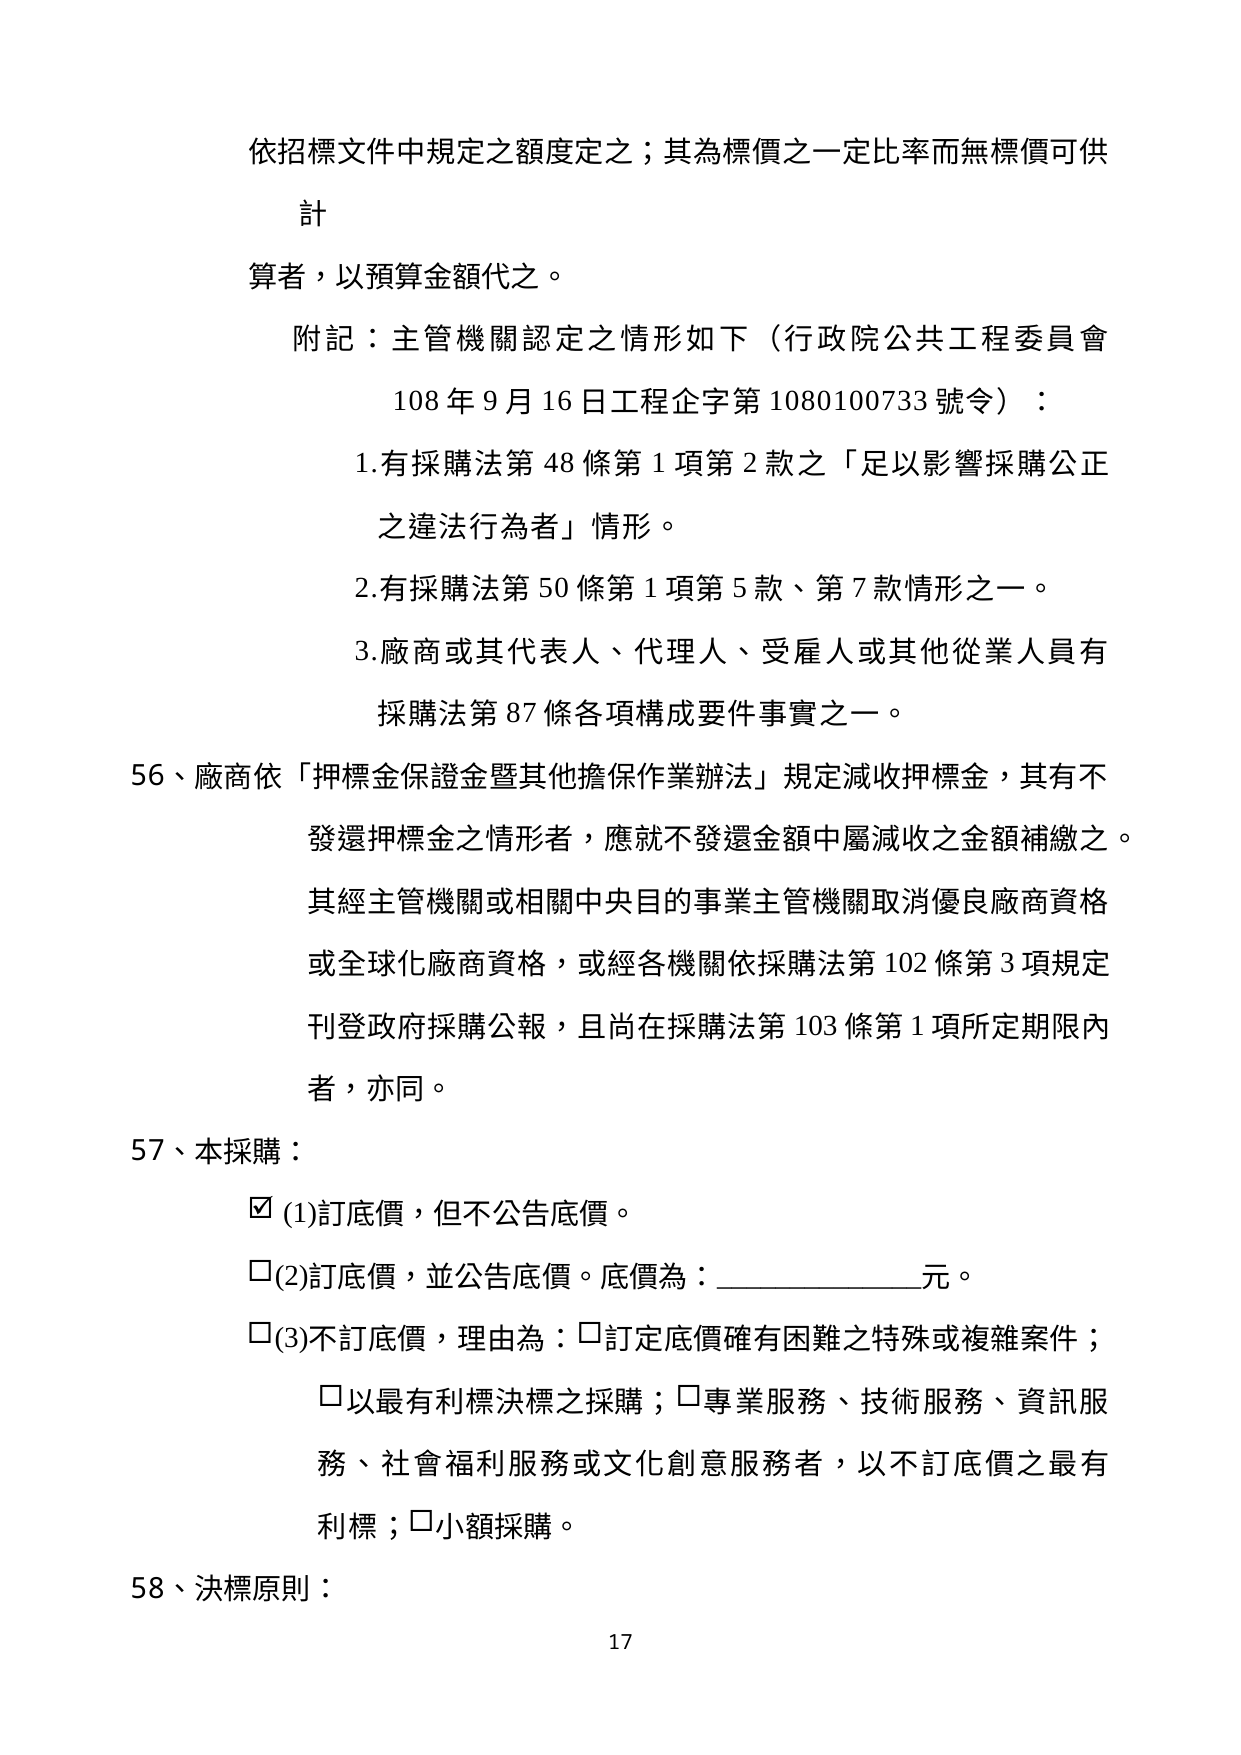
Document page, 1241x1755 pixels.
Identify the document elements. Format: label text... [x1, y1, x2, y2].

text (3)不訂底價，理由為：訂定底價確有困難之特殊或複雜案件；以最有利標決標之採購；專業服務、技術服務、資訊服務、社會福利服務或文化創意服務者，以不訂底價之最有利標；小額採購。 [247, 1295, 1110, 1545]
text 3.廠商或其代表人、代理人、受雇人或其他從業人員有採購法第87條各項構成要件事實之一。 [354, 608, 1110, 733]
text þ (1)訂底價，但不公告底價。 [247, 1170, 1110, 1233]
text 算者，以預算金額代之。 [248, 233, 1110, 295]
text 1.有採購法第48條第1項第2款之「足以影響採購公正之違法行為者」情形。 [354, 420, 1110, 545]
list 決標原則： [130, 1545, 1110, 1608]
text 2.有採購法第50條第1項第5款、第7款情形之一。 [354, 545, 1110, 608]
text 依招標文件中規定之額度定之；其為標價之一定比率而無標價可供計 [248, 108, 1110, 233]
list 廠商依「押標金保證金暨其他擔保作業辦法」規定減收押標金，其有不發還押標金之情形者，應就不發還金額中屬減收之金額補繳之。其經主管機關或相關中央目的事業主管機關取消優良廠商資格或全球化廠商資格，或經各機關依採購法第102條第3項規定刊登政府採購公報，且尚在採購法第103條第1項所定期限內者，亦同。 [130, 733, 1110, 1108]
text (2)訂底價，並公告底價。底價為：______________元。 [247, 1233, 1110, 1295]
list 本採購： [130, 1108, 1110, 1170]
text 附記：主管機關認定之情形如下（行政院公共工程委員會108年9月16日工程企字第1080100733號令）： [292, 295, 1110, 420]
